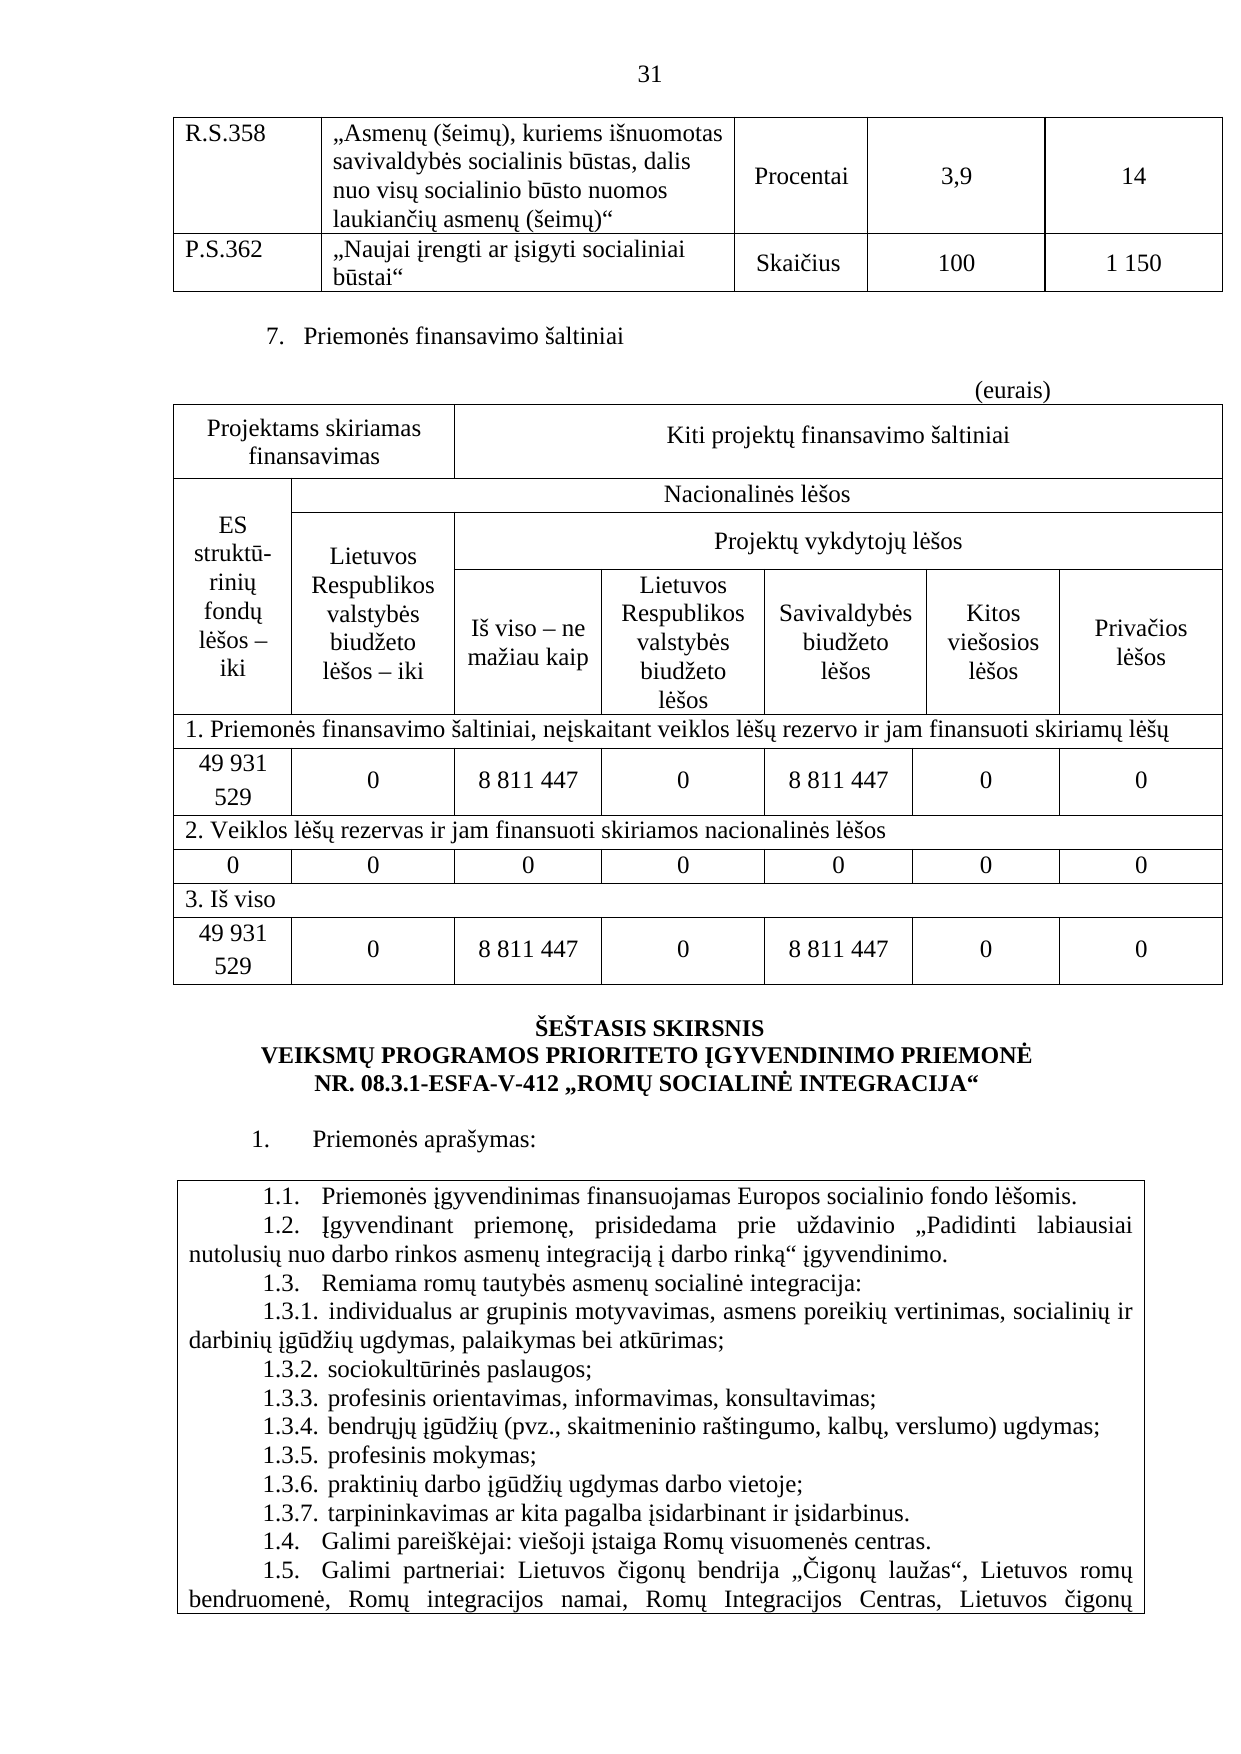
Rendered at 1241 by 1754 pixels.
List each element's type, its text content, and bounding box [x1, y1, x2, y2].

table_cell Lietuvos Respublikos valstybės biudžeto lėšos [602, 570, 764, 713]
table_cell 1. Priemonės finansavimo šaltiniai, neįskaitant veiklos lėšų rezervo ir jam finansuoti skiriamų lėšų [174, 715, 1222, 747]
table_cell Projektų vykdytojų lėšos [455, 513, 1222, 569]
table_cell 0 [1060, 850, 1222, 883]
table_cell 8 811 447 [455, 918, 601, 984]
table_cell Lietuvos Respublikos valstybės biudžeto lėšos – iki [292, 513, 454, 713]
table_cell 0 [602, 918, 764, 984]
table_cell 0 [292, 749, 454, 814]
table_header Kiti projektų finansavimo šaltiniai [455, 405, 1222, 478]
text (eurais) [177, 376, 1078, 404]
table_cell 1 150 [1046, 234, 1222, 291]
table_cell Nacionalinės lėšos [292, 479, 1222, 512]
text ŠEŠTASIS SKIRSNIS [177, 1014, 1122, 1041]
table_cell 100 [868, 234, 1044, 291]
table_cell 49 931 529 [174, 918, 291, 984]
table_cell R.S.358 [174, 118, 321, 233]
text 1. Priemonės aprašymas: [177, 1124, 1122, 1153]
table_cell 2. Veiklos lėšų rezervas ir jam finansuoti skiriamos nacionalinės lėšos [174, 816, 1222, 849]
table_cell 49 931 529 [174, 749, 291, 814]
table_cell Kitos viešosios lėšos [927, 570, 1059, 713]
table_cell 3,9 [868, 118, 1044, 233]
table_cell 0 [292, 918, 454, 984]
table_cell 8 811 447 [765, 918, 912, 984]
table_cell Savivaldybės biudžeto lėšos [765, 570, 926, 713]
table_cell P.S.362 [174, 234, 321, 291]
table_cell 14 [1046, 118, 1222, 233]
table_cell 3. Iš viso [174, 884, 1222, 917]
table_cell „Naujai įrengti ar įsigyti socialiniai būstai“ [322, 234, 734, 291]
table_header 1.1. Priemonės įgyvendinimas finansuojamas Europos socialinio fondo lėšomis. 1.2. Įgyvendinant priemonę, prisidedama prie uždavinio „Padidinti labiausiai nutolusių nuo darbo rinkos asmenų integraciją į darbo rinką“ įgyvendinimo. 1.3. Remiama romų tautybės asmenų socialinė integracija: 1.3.1. individualus ar grupinis motyvavimas, asmens poreikių vertinimas, socialinių ir darbinių įgūdžių ugdymas, palaikymas bei atkūrimas; 1.3.2. sociokultūrinės paslaugos; 1.3.3. profesinis orientavimas, informavimas, konsultavimas; 1.3.4. bendrųjų įgūdžių (pvz., skaitmeninio raštingumo, kalbų, verslumo) ugdymas; 1.3.5. profesinis mokymas; 1.3.6. praktinių darbo įgūdžių ugdymas darbo vietoje; 1.3.7. tarpininkavimas ar kita pagalba įsidarbinant ir įsidarbinus. 1.4. Galimi pareiškėjai: viešoji įstaiga Romų visuomenės centras. 1.5. Galimi partneriai: Lietuvos čigonų bendrija „Čigonų laužas“, Lietuvos romų bendruomenė, Romų integracijos namai, Romų Integracijos Centras, Lietuvos čigonų [178, 1181, 1144, 1613]
table_cell 0 [602, 749, 764, 814]
table_cell 8 811 447 [455, 749, 601, 814]
table_cell Skaičius [735, 234, 867, 291]
table_cell 0 [174, 850, 291, 883]
table_cell „Asmenų (šeimų), kuriems išnuomotas savivaldybės socialinis būstas, dalis nuo visų socialinio būsto nuomos laukiančių asmenų (šeimų)“ [322, 118, 734, 233]
table_cell Iš viso – ne mažiau kaip [455, 570, 601, 713]
table_cell 0 [455, 850, 601, 883]
table_cell 0 [1060, 918, 1222, 984]
text VEIKSMŲ PROGRAMOS PRIORITETO ĮGYVENDINIMO PRIEMONĖ [177, 1041, 1122, 1069]
table_cell 0 [602, 850, 764, 883]
table_cell 0 [1060, 749, 1222, 814]
table_cell 0 [292, 850, 454, 883]
table_cell 0 [913, 749, 1059, 814]
table_cell 0 [913, 850, 1059, 883]
text NR. 08.3.1-ESFA-V-412 „ROMŲ SOCIALINĖ INTEGRACIJA“ [177, 1069, 1122, 1096]
text 7. Priemonės finansavimo šaltiniai [266, 321, 1122, 350]
table_cell Procentai [735, 118, 867, 233]
table_cell 0 [913, 918, 1059, 984]
table_cell Privačios lėšos [1060, 570, 1222, 713]
table_cell ES struktū-rinių fondų lėšos – iki [174, 479, 291, 713]
table_header Projektams skiriamas finansavimas [174, 405, 454, 478]
table_cell 0 [765, 850, 912, 883]
table_cell 8 811 447 [765, 749, 912, 814]
